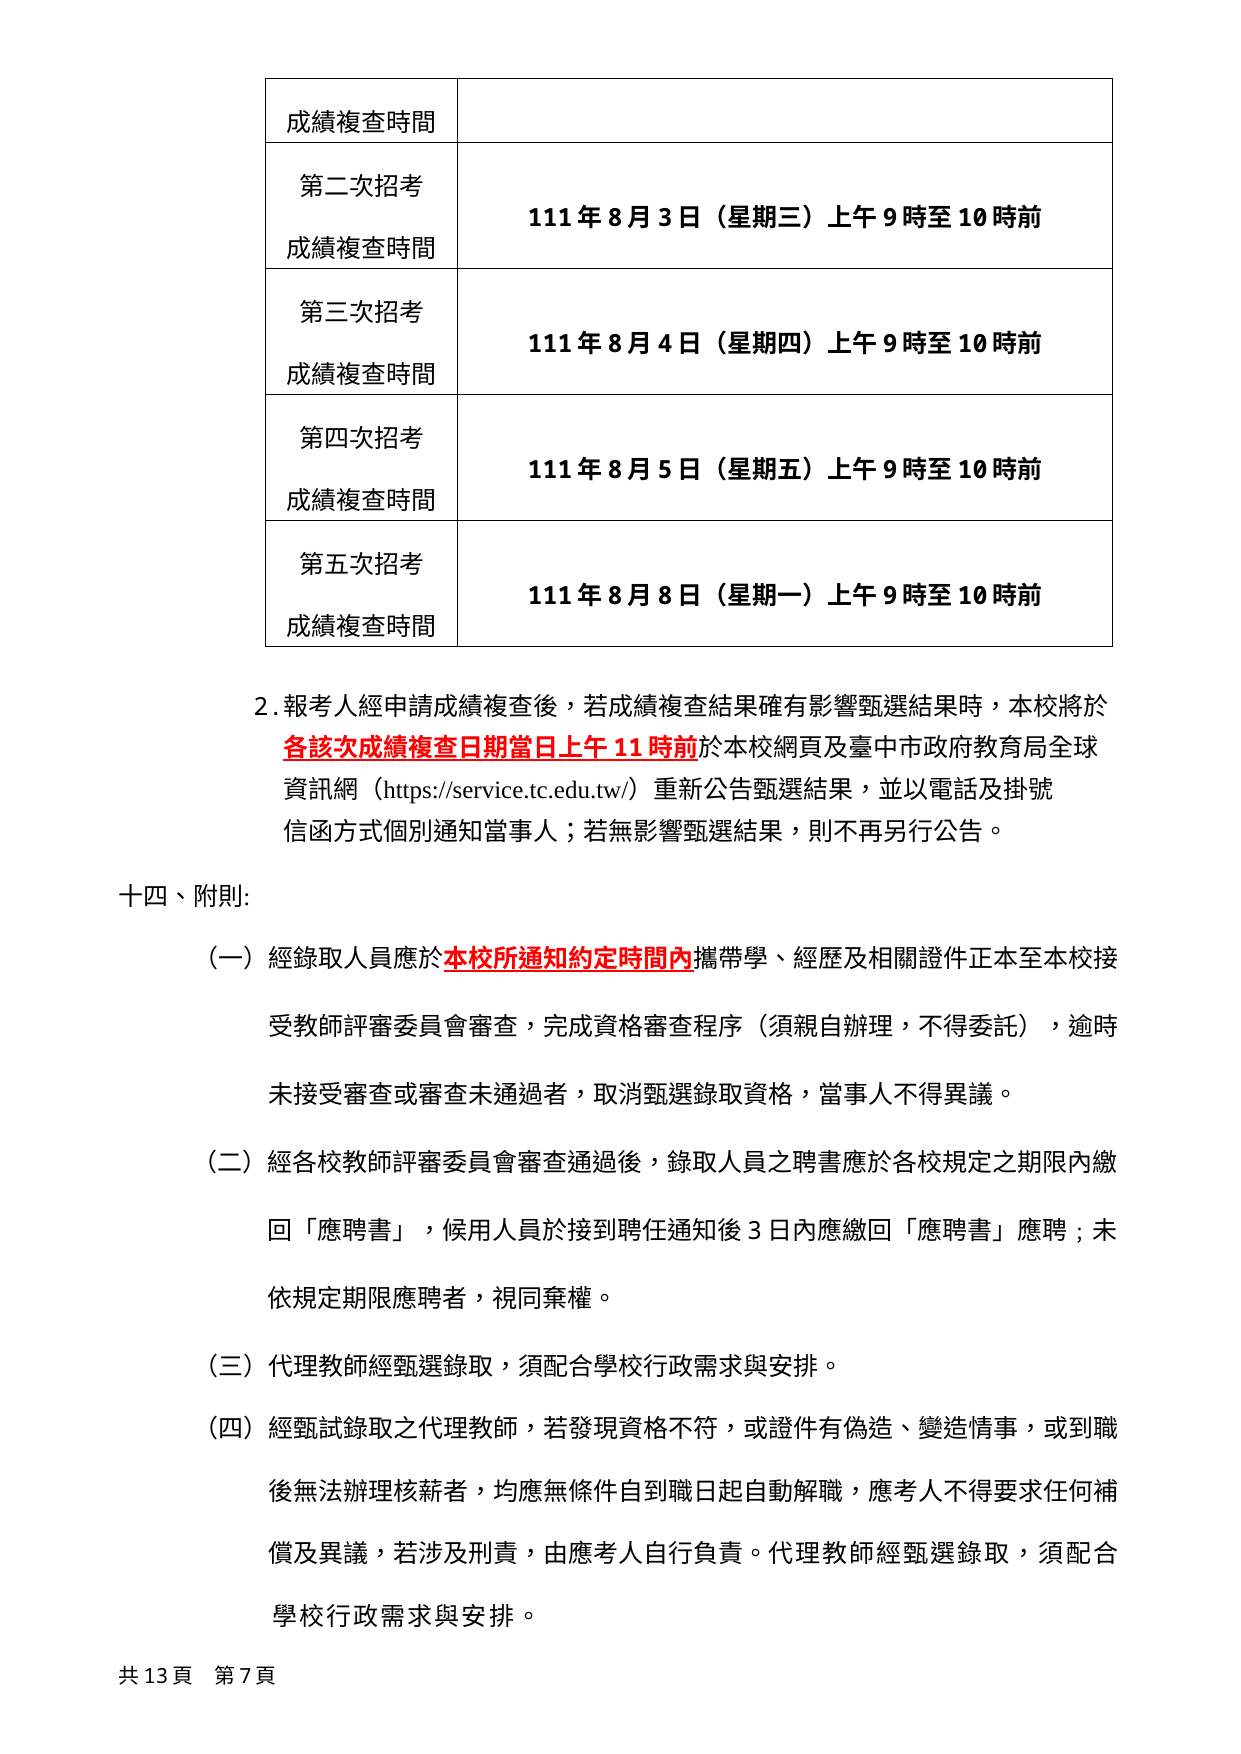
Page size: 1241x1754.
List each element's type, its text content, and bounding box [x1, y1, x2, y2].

text （一）經錄取人員應於本校所通知約定時間內攜帶學、經歷及相關證件正本至本校接 [43, 915, 1122, 978]
text 各該次成績複查日期當日上午11時前於本校網頁及臺中市政府教育局全球 [118, 728, 1122, 764]
text 資訊網（https://service.tc.edu.tw/）重新公告甄選結果，並以電話及掛號 [118, 769, 1122, 806]
text 學校行政需求與安排。 [118, 1573, 1122, 1635]
table_cell 第五次招考 成績複查時間 [266, 521, 457, 646]
table_header 成績複查時間 [266, 79, 457, 142]
table_header [458, 79, 1112, 142]
table_cell 111年8月5日（星期五）上午9時至10時前 [458, 395, 1112, 520]
text 回「應聘書」，候用人員於接到聘任通知後3日內應繳回「應聘書」應聘﹔未 [43, 1187, 1122, 1249]
text 受教師評審委員會審查，完成資格審查程序（須親自辦理，不得委託），逾時 [43, 983, 1122, 1046]
table_cell 111年8月3日（星期三）上午9時至10時前 [458, 143, 1112, 268]
table_cell 第三次招考 成績複查時間 [266, 269, 457, 394]
text 信函方式個別通知當事人；若無影響甄選結果，則不再另行公告。 [118, 811, 1122, 847]
table_cell 111年8月4日（星期四）上午9時至10時前 [458, 269, 1112, 394]
table_cell 111年8月8日（星期一）上午9時至10時前 [458, 521, 1112, 646]
text （四）經甄試錄取之代理教師，若發現資格不符，或證件有偽造、變造情事，或到職 [118, 1385, 1122, 1448]
text 依規定期限應聘者，視同棄權。 [43, 1255, 1122, 1317]
text 十四、附則: [118, 853, 1122, 915]
text （三）代理教師經甄選錄取，須配合學校行政需求與安排。 [118, 1323, 1122, 1385]
text 2.報考人經申請成績複查後，若成績複查結果確有影響甄選結果時，本校將於 [118, 686, 1122, 722]
text 未接受審查或審查未通過者，取消甄選錄取資格，當事人不得異議。 [43, 1051, 1122, 1113]
text （二）經各校教師評審委員會審查通過後，錄取人員之聘書應於各校規定之期限內繳 [43, 1119, 1122, 1181]
table_cell 第二次招考 成績複查時間 [266, 143, 457, 268]
table_cell 第四次招考 成績複查時間 [266, 395, 457, 520]
text 償及異議，若涉及刑責，由應考人自行負責。代理教師經甄選錄取，須配合 [118, 1510, 1122, 1573]
text 後無法辦理核薪者，均應無條件自到職日起自動解職，應考人不得要求任何補 [118, 1448, 1122, 1510]
